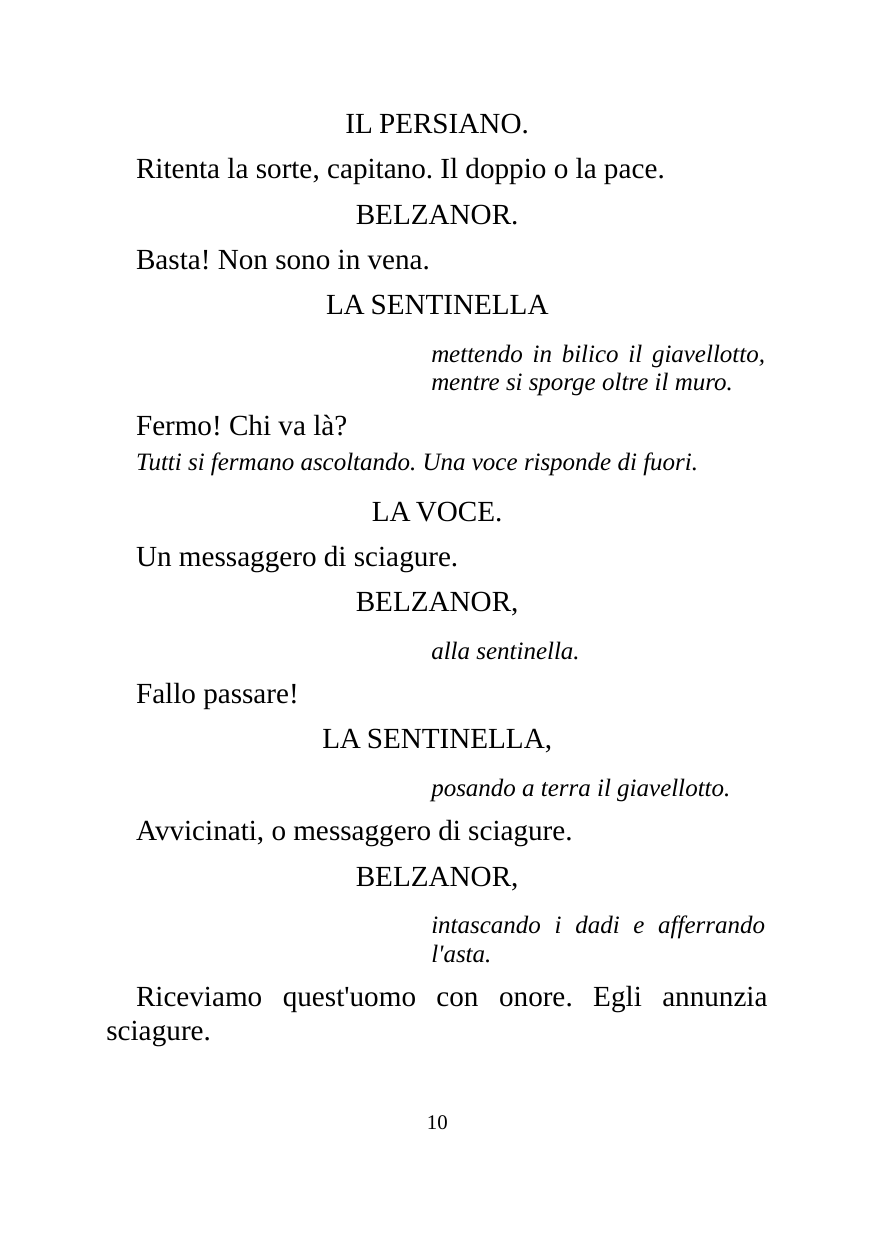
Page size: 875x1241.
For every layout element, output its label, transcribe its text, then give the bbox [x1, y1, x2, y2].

text LA VOCE. [106, 494, 768, 527]
text Un messaggero di sciagure. [106, 539, 768, 573]
text BELZANOR, [106, 584, 768, 618]
text alla sentinella. [431, 636, 768, 664]
text posando a terra il giavellotto. [431, 773, 768, 802]
text LA SENTINELLA, [106, 722, 768, 755]
text Avvicinati, o messaggero di sciagure. [106, 813, 768, 847]
text Tutti si fermano ascoltando. Una voce risponde di fuori. [106, 447, 768, 476]
text Fallo passare! [106, 676, 768, 710]
text Basta! Non sono in vena. [106, 242, 768, 276]
text intascando i dadi e afferrando l'asta. [431, 910, 768, 967]
text IL PERSIANO. [106, 106, 768, 140]
text LA SENTINELLA [106, 287, 768, 321]
text BELZANOR. [106, 197, 768, 230]
text BELZANOR, [106, 859, 768, 892]
text Ritenta la sorte, capitano. Il doppio o la pace. [106, 152, 768, 185]
text Fermo! Chi va là? [106, 408, 768, 442]
text Riceviamo quest'uomo con onore. Egli annunzia sciagure. [106, 979, 768, 1046]
text mettendo in bilico il giavellotto, mentre si sporge oltre il muro. [431, 339, 768, 396]
